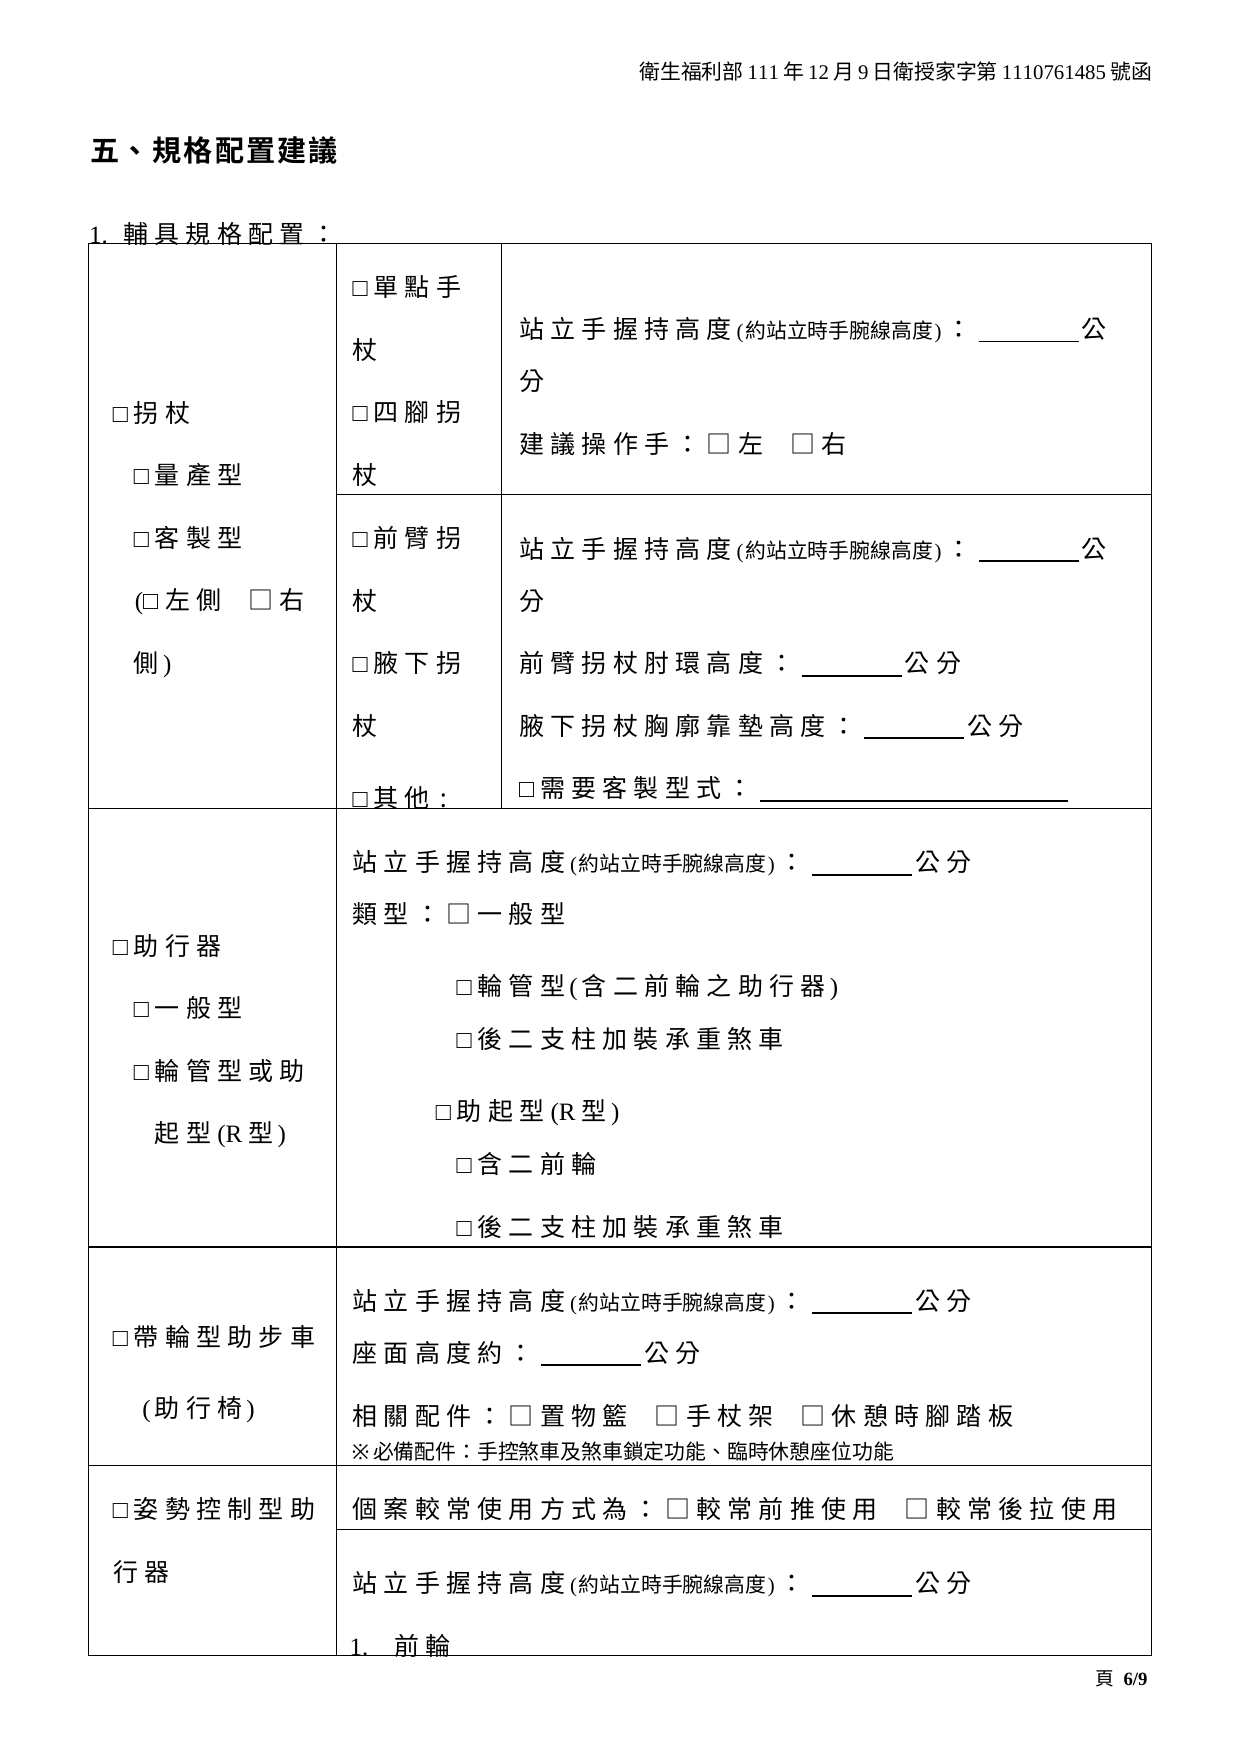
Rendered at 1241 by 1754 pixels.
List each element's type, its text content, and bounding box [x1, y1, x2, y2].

table_cell 站立手握持高度(約站立時手腕線高度)： 公分 類型：□一般型 □輪管型(含二前輪之助行器) □後二支柱加裝承重煞車 □助起型(R型) □含二前輪 □後二支柱加裝承重煞車 [337, 809, 1151, 1246]
table_header □單點手杖 □四腳拐杖 [337, 244, 501, 494]
text 五、規格配置建議 [89, 107, 1151, 169]
table_cell 個案較常使用方式為：□較常前推使用 □較常後拉使用 [337, 1466, 1151, 1529]
table_cell 站立手握持高度(約站立時手腕線高度)： 公分 座面高度約： 公分 相關配件：□置物籃 □手杖架 □休憩時腳踏板 ※必備配件：手控煞車及煞車鎖定功能、臨時休憩座位功能 [337, 1248, 1151, 1465]
table_header 站立手握持高度(約站立時手腕線高度)： 公分 建議操作手：□左 □右 [502, 244, 1151, 494]
table_cell 站立手握持高度(約站立時手腕線高度)： 公分 前臂拐杖肘環高度： 公分 腋下拐杖胸廓靠墊高度： 公分 □需要客製型式： [502, 495, 1151, 808]
table_cell 站立手握持高度(約站立時手腕線高度)： 公分 前輪 □一般型定向輪 □一般型轉向輪 □轉向、定向可控制輪 □轉向角度範圍可控制輪 □單向只進不退輪 □阻力調整輪 □其他： 後輪/支柱 □使用固定支柱(一般拐杖頭) □一般型定向輪 □一般型轉向輪 □轉向、定向可控制輪 □轉向角度範圍可控制輪 □單向只進不退輪 □阻力調整輪 □其他： 特殊配件： □骨盆側支撐墊 □骨盆懸吊帶或座墊(高度： 公分) □前臂支撐配件(前臂平台高度： 公分) □其他： ※申請此項輔具並須提供下列配件至少2項： 轉向角度範圍或轉向、定向可控制輪 單向只進不退輪或阻力調整輪 骨盆側支撐墊 骨盆懸吊或座墊 前臂支撐配件 [337, 1530, 1151, 1655]
table_cell □姿勢控制型助行器 [89, 1466, 336, 1655]
table_cell □前臂拐杖 □腋下拐杖 □其他: [337, 495, 501, 808]
table_cell □助行器 □一般型 □輪管型或助起型(R型) [89, 809, 336, 1246]
list 輔具規格配置： [89, 181, 1151, 243]
table_cell □帶輪型助步車 (助行椅) [89, 1248, 336, 1465]
table_header □拐杖 □量產型 □客製型 (□左側 □右側) [89, 244, 336, 808]
